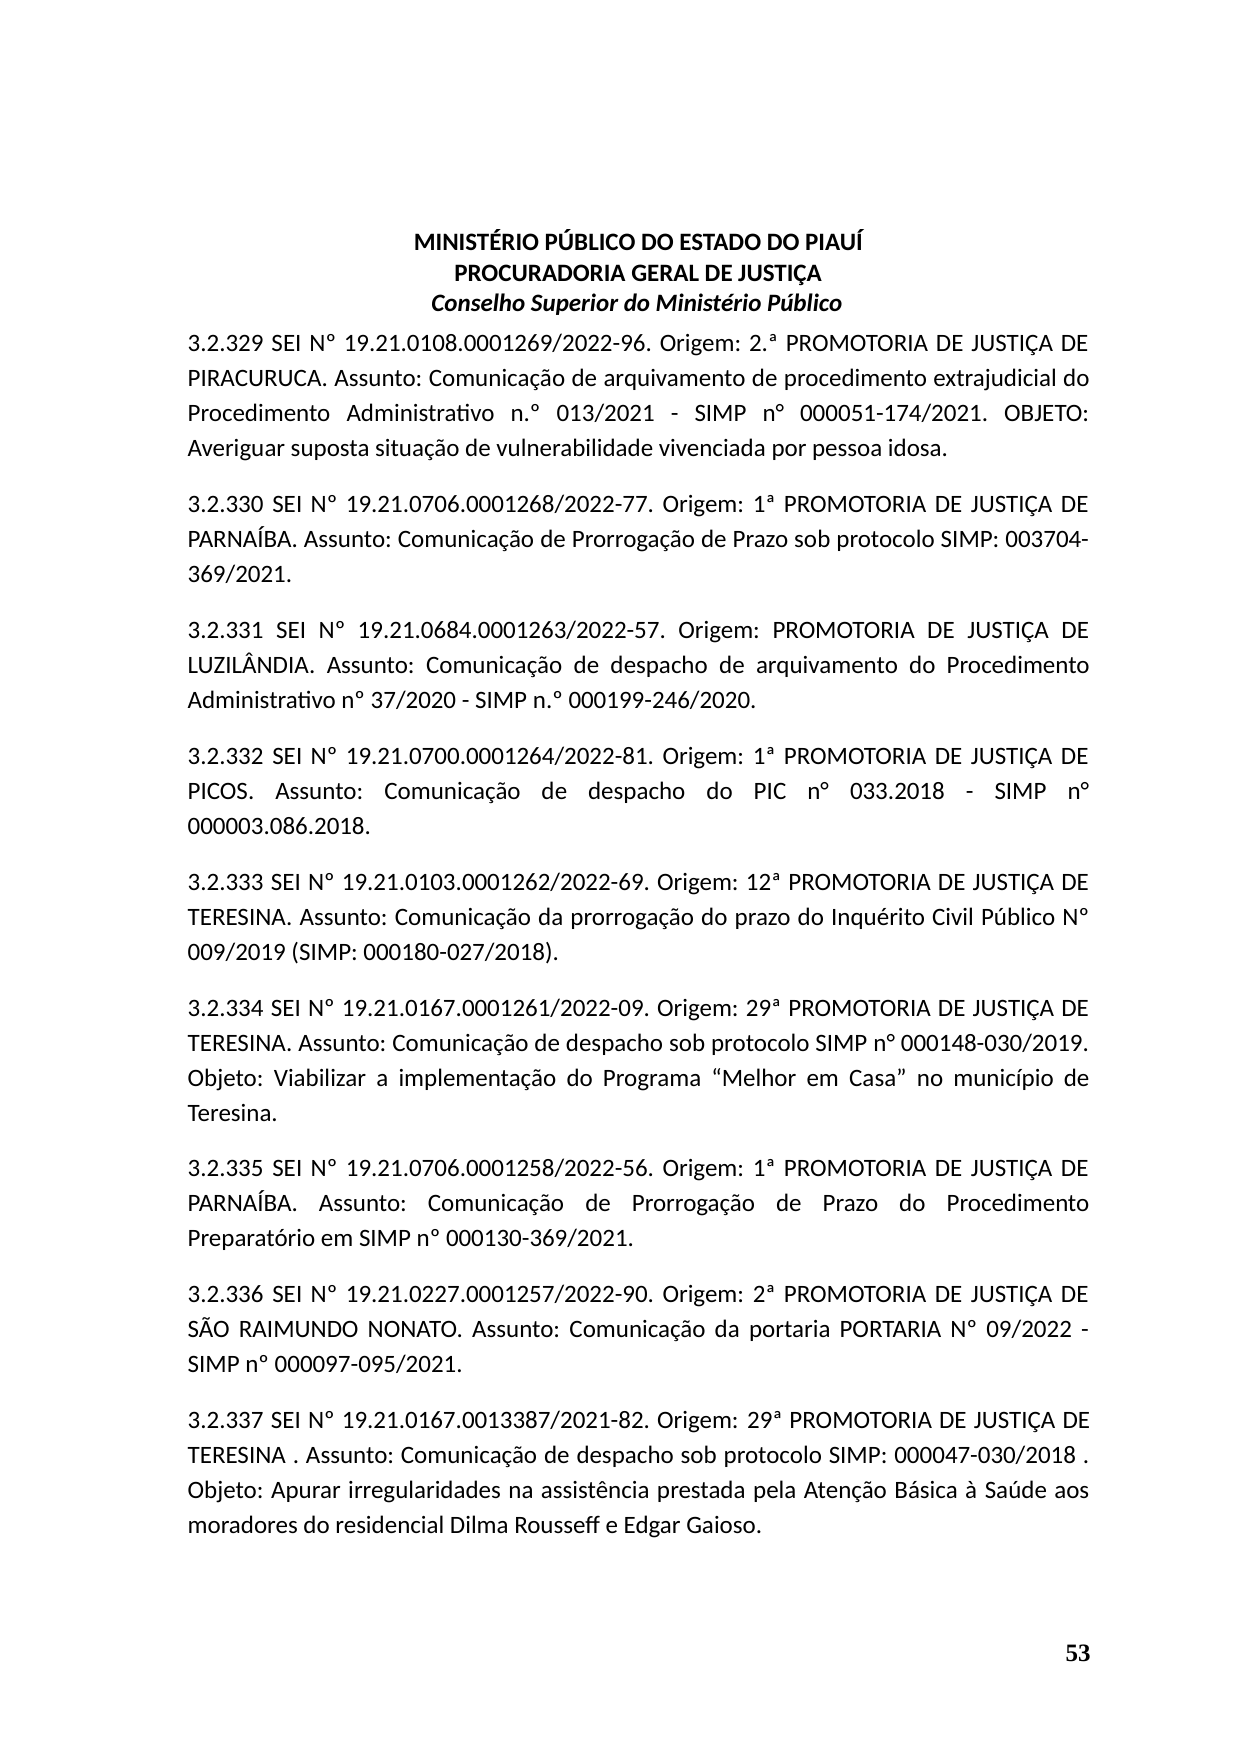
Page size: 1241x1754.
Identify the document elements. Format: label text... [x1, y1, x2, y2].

text 3.2.337 SEI Nº 19.21.0167.0013387/2021-82. Origem: 29ª PROMOTORIA DE JUSTIÇA DE TERESINA . Assunto: Comunicação de despacho sob protocolo SIMP: 000047-030/2018 . Objeto: Apurar irregularidades na assistência prestada pela Atenção Básica à Saúde aos moradores do residencial Dilma Rousseff e Edgar Gaioso. [187, 1404, 1090, 1540]
text 3.2.331 SEI Nº 19.21.0684.0001263/2022-57. Origem: PROMOTORIA DE JUSTIÇA DE LUZILÂNDIA. Assunto: Comunicação de despacho de arquivamento do Procedimento Administrativo nº 37/2020 - SIMP n.º 000199-246/2020. [187, 614, 1090, 715]
text 3.2.334 SEI Nº 19.21.0167.0001261/2022-09. Origem: 29ª PROMOTORIA DE JUSTIÇA DE TERESINA. Assunto: Comunicação de despacho sob protocolo SIMP n° 000148-030/2019. Objeto: Viabilizar a implementação do Programa “Melhor em Casa” no município de Teresina. [187, 992, 1090, 1127]
text 3.2.330 SEI Nº 19.21.0706.0001268/2022-77. Origem: 1ª PROMOTORIA DE JUSTIÇA DE PARNAÍBA. Assunto: Comunicação de Prorrogação de Prazo sob protocolo SIMP: 003704-369/2021. [187, 488, 1090, 589]
text 3.2.332 SEI Nº 19.21.0700.0001264/2022-81. Origem: 1ª PROMOTORIA DE JUSTIÇA DE PICOS. Assunto: Comunicação de despacho do PIC n° 033.2018 - SIMP n° 000003.086.2018. [187, 740, 1090, 841]
text 3.2.336 SEI Nº 19.21.0227.0001257/2022-90. Origem: 2ª PROMOTORIA DE JUSTIÇA DE SÃO RAIMUNDO NONATO. Assunto: Comunicação da portaria PORTARIA Nº 09/2022 - SIMP nº 000097-095/2021. [187, 1278, 1090, 1379]
text 3.2.333 SEI Nº 19.21.0103.0001262/2022-69. Origem: 12ª PROMOTORIA DE JUSTIÇA DE TERESINA. Assunto: Comunicação da prorrogação do prazo do Inquérito Civil Público Nº 009/2019 (SIMP: 000180-027/2018). [187, 866, 1090, 966]
text 3.2.335 SEI Nº 19.21.0706.0001258/2022-56. Origem: 1ª PROMOTORIA DE JUSTIÇA DE PARNAÍBA. Assunto: Comunicação de Prorrogação de Prazo do Procedimento Preparatório em SIMP nº 000130-369/2021. [187, 1152, 1090, 1253]
text 3.2.329 SEI Nº 19.21.0108.0001269/2022-96. Origem: 2.ª PROMOTORIA DE JUSTIÇA DE PIRACURUCA. Assunto: Comunicação de arquivamento de procedimento extrajudicial do Procedimento Administrativo n.º 013/2021 - SIMP n° 000051-174/2021. OBJETO: Averiguar suposta situação de vulnerabilidade vivenciada por pessoa idosa. [187, 327, 1090, 463]
